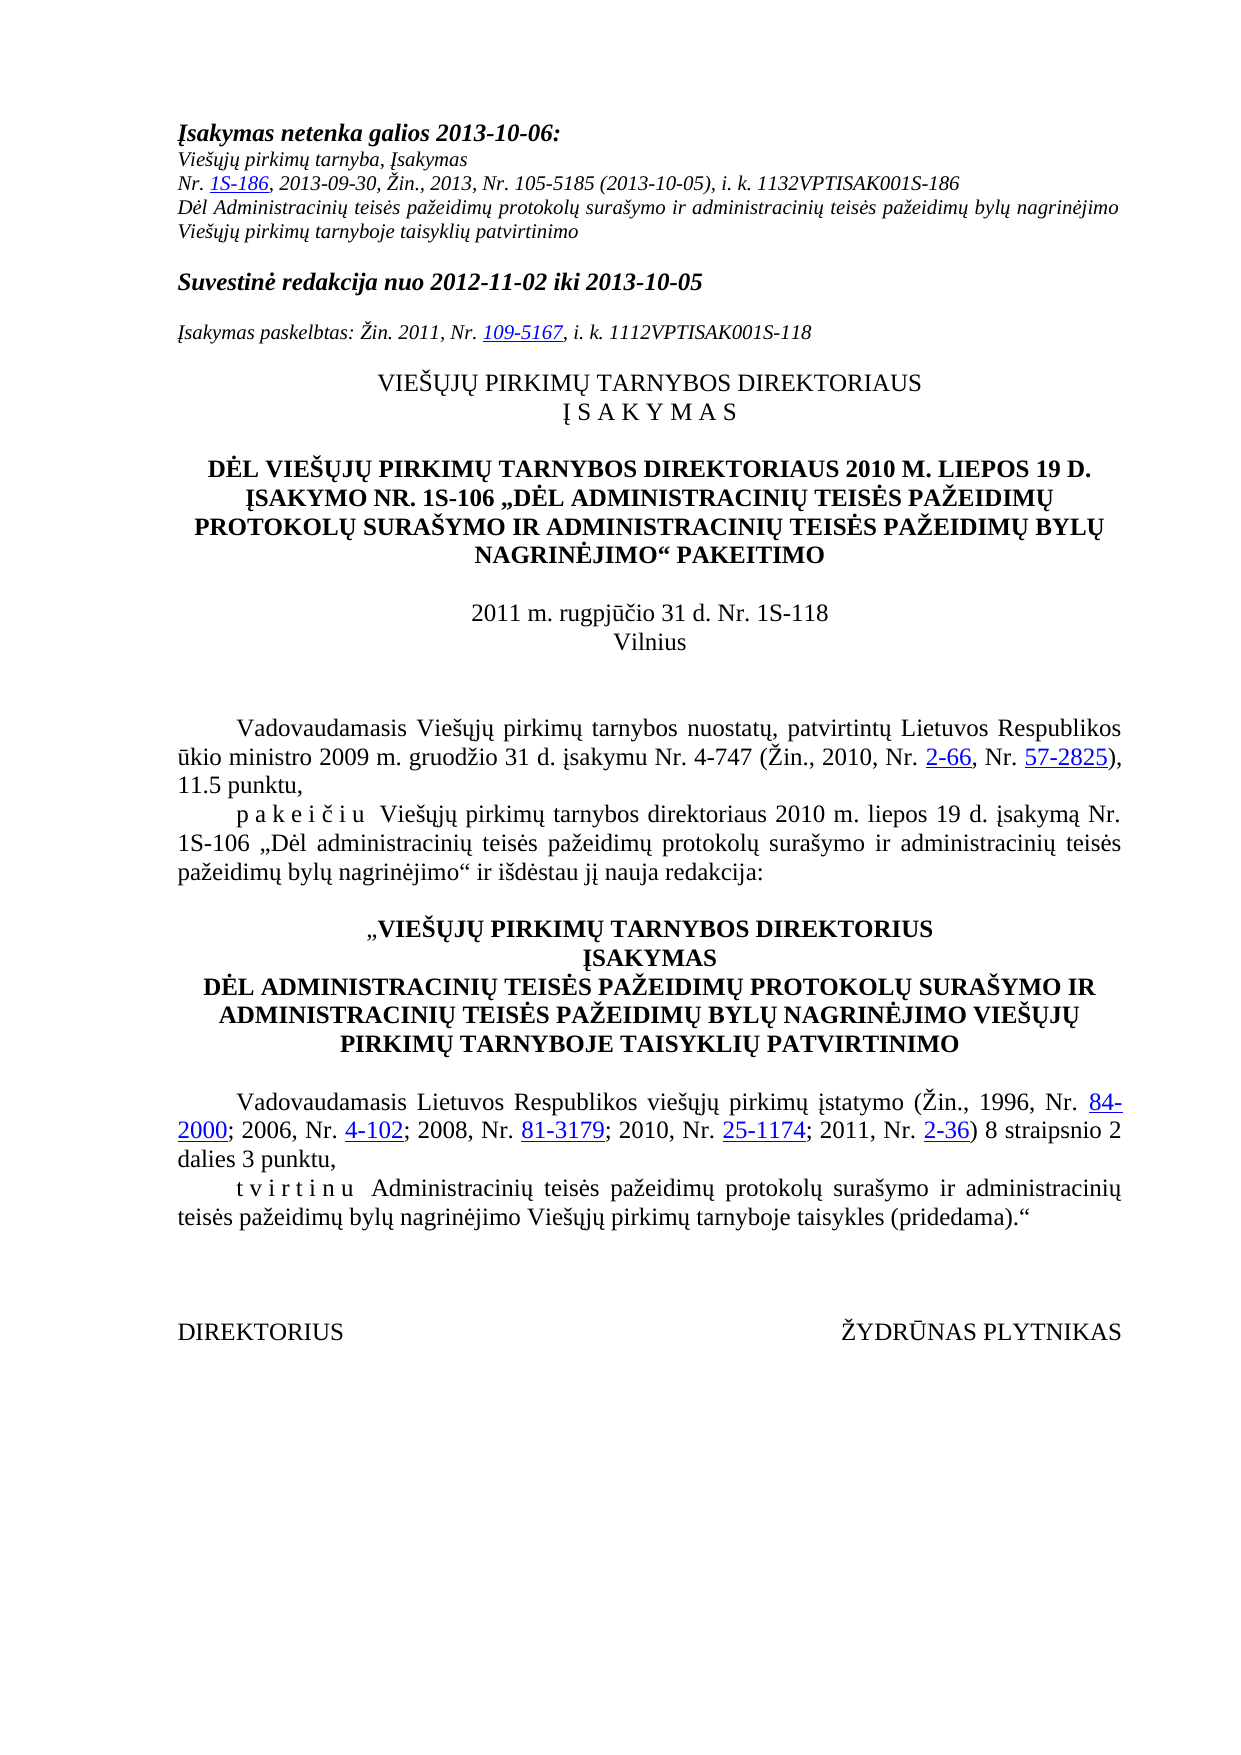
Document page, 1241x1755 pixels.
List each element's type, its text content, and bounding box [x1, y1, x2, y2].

text Vadovaudamasis Lietuvos Respublikos viešųjų pirkimų įstatymo (Žin., 1996, Nr. 84-2000; 2006, Nr. 4-102; 2008, Nr. 81-3179; 2010, Nr. 25-1174; 2011, Nr. 2-36) 8 straipsnio 2 dalies 3 punktu, [177, 1087, 1122, 1173]
text Suvestinė redakcija nuo 2012-11-02 iki 2013-10-05 [177, 267, 1122, 296]
text Dėl Administracinių teisės pažeidimų protokolų surašymo ir administracinių teisės pažeidimų bylų nagrinėjimo Viešųjų pirkimų tarnyboje taisyklių patvirtinimo [177, 195, 1122, 243]
text ĮSAKYMAS [177, 943, 1122, 972]
text pakeičiu Viešųjų pirkimų tarnybos direktoriaus 2010 m. liepos 19 d. įsakymą Nr. 1S-106 „Dėl administracinių teisės pažeidimų protokolų surašymo ir administracinių teisės pažeidimų bylų nagrinėjimo“ ir išdėstau jį nauja redakcija: [177, 799, 1122, 886]
text Vadovaudamasis Viešųjų pirkimų tarnybos nuostatų, patvirtintų Lietuvos Respublikos ūkio ministro 2009 m. gruodžio 31 d. įsakymu Nr. 4-747 (Žin., 2010, Nr. 2-66, Nr. 57-2825), 11.5 punktu, [177, 713, 1122, 799]
text DĖL VIEŠŲJŲ PIRKIMŲ TARNYBOS DIREKTORIAUS 2010 M. LIEPOS 19 D. ĮSAKYMO Nr. 1S-106 „DĖL ADMINISTRACINIŲ TEISĖS PAŽEIDIMŲ PROTOKOLŲ SURAŠYMO IR ADMINISTRACINIŲ TEISĖS PAŽEIDIMŲ BYLŲ NAGRINĖJIMO“ PAKEITIMO [177, 454, 1122, 569]
text Įsakymas paskelbtas: Žin. 2011, Nr. 109-5167, i. k. 1112VPTISAK001S-118 [177, 320, 1122, 344]
text Direktorius Žydrūnas Plytnikas [177, 1317, 1122, 1346]
text ĮSAKYMAS [177, 397, 1122, 426]
text tvirtinu Administracinių teisės pažeidimų protokolų surašymo ir administracinių teisės pažeidimų bylų nagrinėjimo Viešųjų pirkimų tarnyboje taisykles (pridedama).“ [177, 1173, 1122, 1231]
text Vilnius [177, 627, 1122, 656]
text Įsakymas netenka galios 2013-10-06: [177, 118, 1122, 147]
text DĖL ADMINISTRACINIŲ TEISĖS PAŽEIDIMŲ PROTOKOLŲ SURAŠYMO IR ADMINISTRACINIŲ TEISĖS PAŽEIDIMŲ BYLŲ NAGRINĖJIMO VIEŠŲJŲ PIRKIMŲ TARNYBOJE TAISYKLIŲ PATVIRTINIMO [177, 972, 1122, 1058]
text 2011 m. rugpjūčio 31 d. Nr. 1S-118 [177, 598, 1122, 627]
text Viešųjų pirkimų tarnyba, Įsakymas [177, 147, 1122, 171]
text „VIEŠŲJŲ PIRKIMŲ TARNYBOS DIREKTORIUS [177, 914, 1122, 943]
text Nr. 1S-186, 2013-09-30, Žin., 2013, Nr. 105-5185 (2013-10-05), i. k. 1132VPTISAK001S-186 [177, 171, 1122, 195]
text VIEŠŲJŲ PIRKIMŲ TARNYBOS DIREKTORIAUS [177, 368, 1122, 397]
